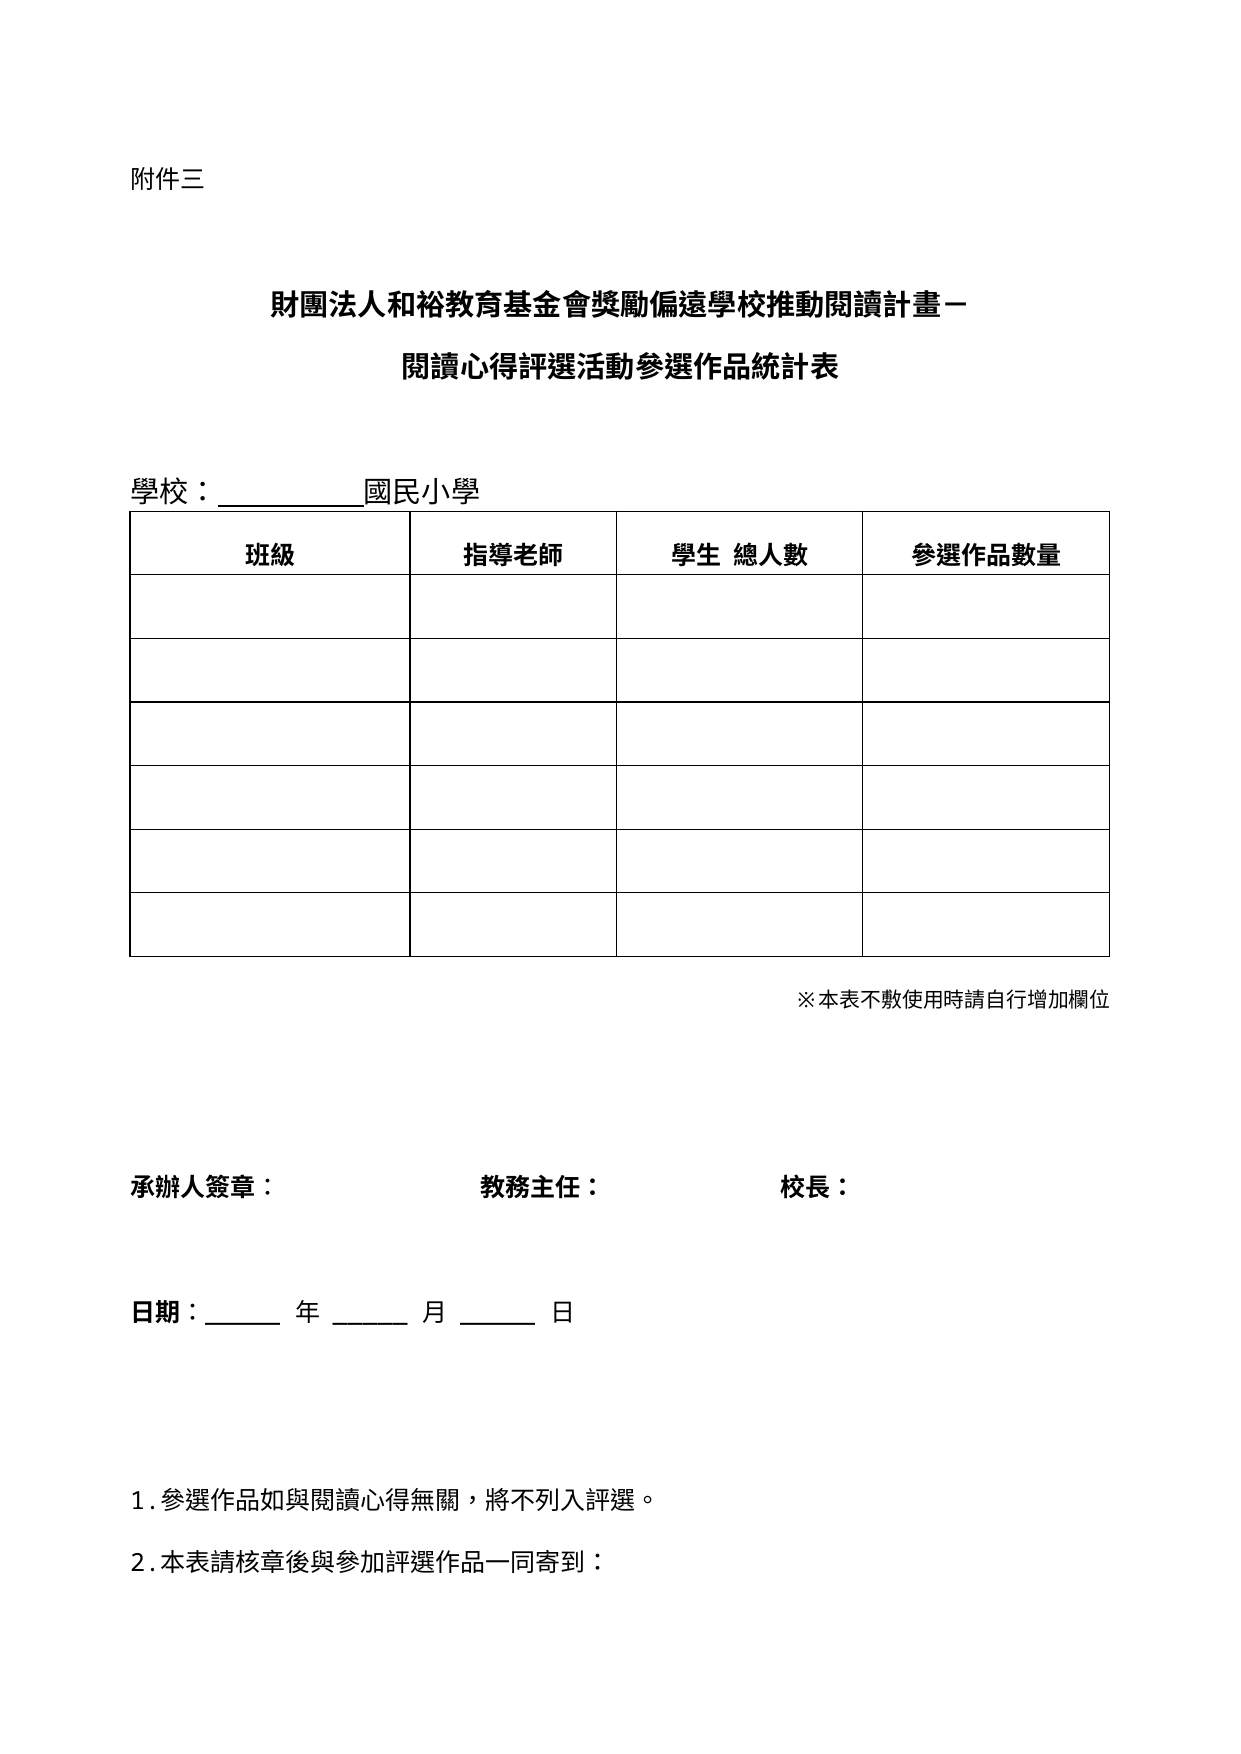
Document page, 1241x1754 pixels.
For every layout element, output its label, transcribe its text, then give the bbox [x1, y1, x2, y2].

table_cell [617, 830, 862, 892]
table_cell [863, 575, 1109, 638]
table_header 學生 總人數 [617, 512, 862, 574]
table_header 參選作品數量 [863, 512, 1109, 574]
table_cell [617, 766, 862, 828]
table_cell [863, 639, 1109, 701]
table_cell [617, 639, 862, 701]
table_cell [863, 703, 1109, 765]
table_cell [863, 893, 1109, 956]
table_cell [863, 766, 1109, 828]
text 財團法人和裕教育基金會獎勵偏遠學校推動閱讀計畫－ 閱讀心得評選活動參選作品統計表 [130, 261, 1110, 386]
table_cell [411, 703, 616, 765]
text 附件三 [130, 136, 1110, 198]
table_cell [131, 575, 409, 638]
text 承辦人簽章： 教務主任： 校長： [130, 1144, 1110, 1207]
table_cell [617, 703, 862, 765]
table_cell [131, 639, 409, 701]
table_cell [863, 830, 1109, 892]
text 學校： 國民小學 [130, 448, 1110, 511]
text 日期：_____ 年 _____ 月 _____ 日 [130, 1269, 1010, 1332]
text 2.本表請核章後與參加評選作品一同寄到： [130, 1519, 1010, 1582]
text 1.參選作品如與閱讀心得無關，將不列入評選。 [130, 1457, 1010, 1519]
table_header 指導老師 [411, 512, 616, 574]
table_cell [131, 830, 409, 892]
table_header 班級 [131, 512, 409, 574]
table_cell [617, 575, 862, 638]
table_cell [411, 893, 616, 956]
text ※本表不敷使用時請自行增加欄位 [130, 957, 1110, 1019]
table_cell [411, 639, 616, 701]
table_cell [411, 766, 616, 828]
table_cell [411, 830, 616, 892]
table_cell [131, 766, 409, 828]
table_cell [411, 575, 616, 638]
table_cell [131, 703, 409, 765]
table_cell [617, 893, 862, 956]
table_cell [131, 893, 409, 956]
